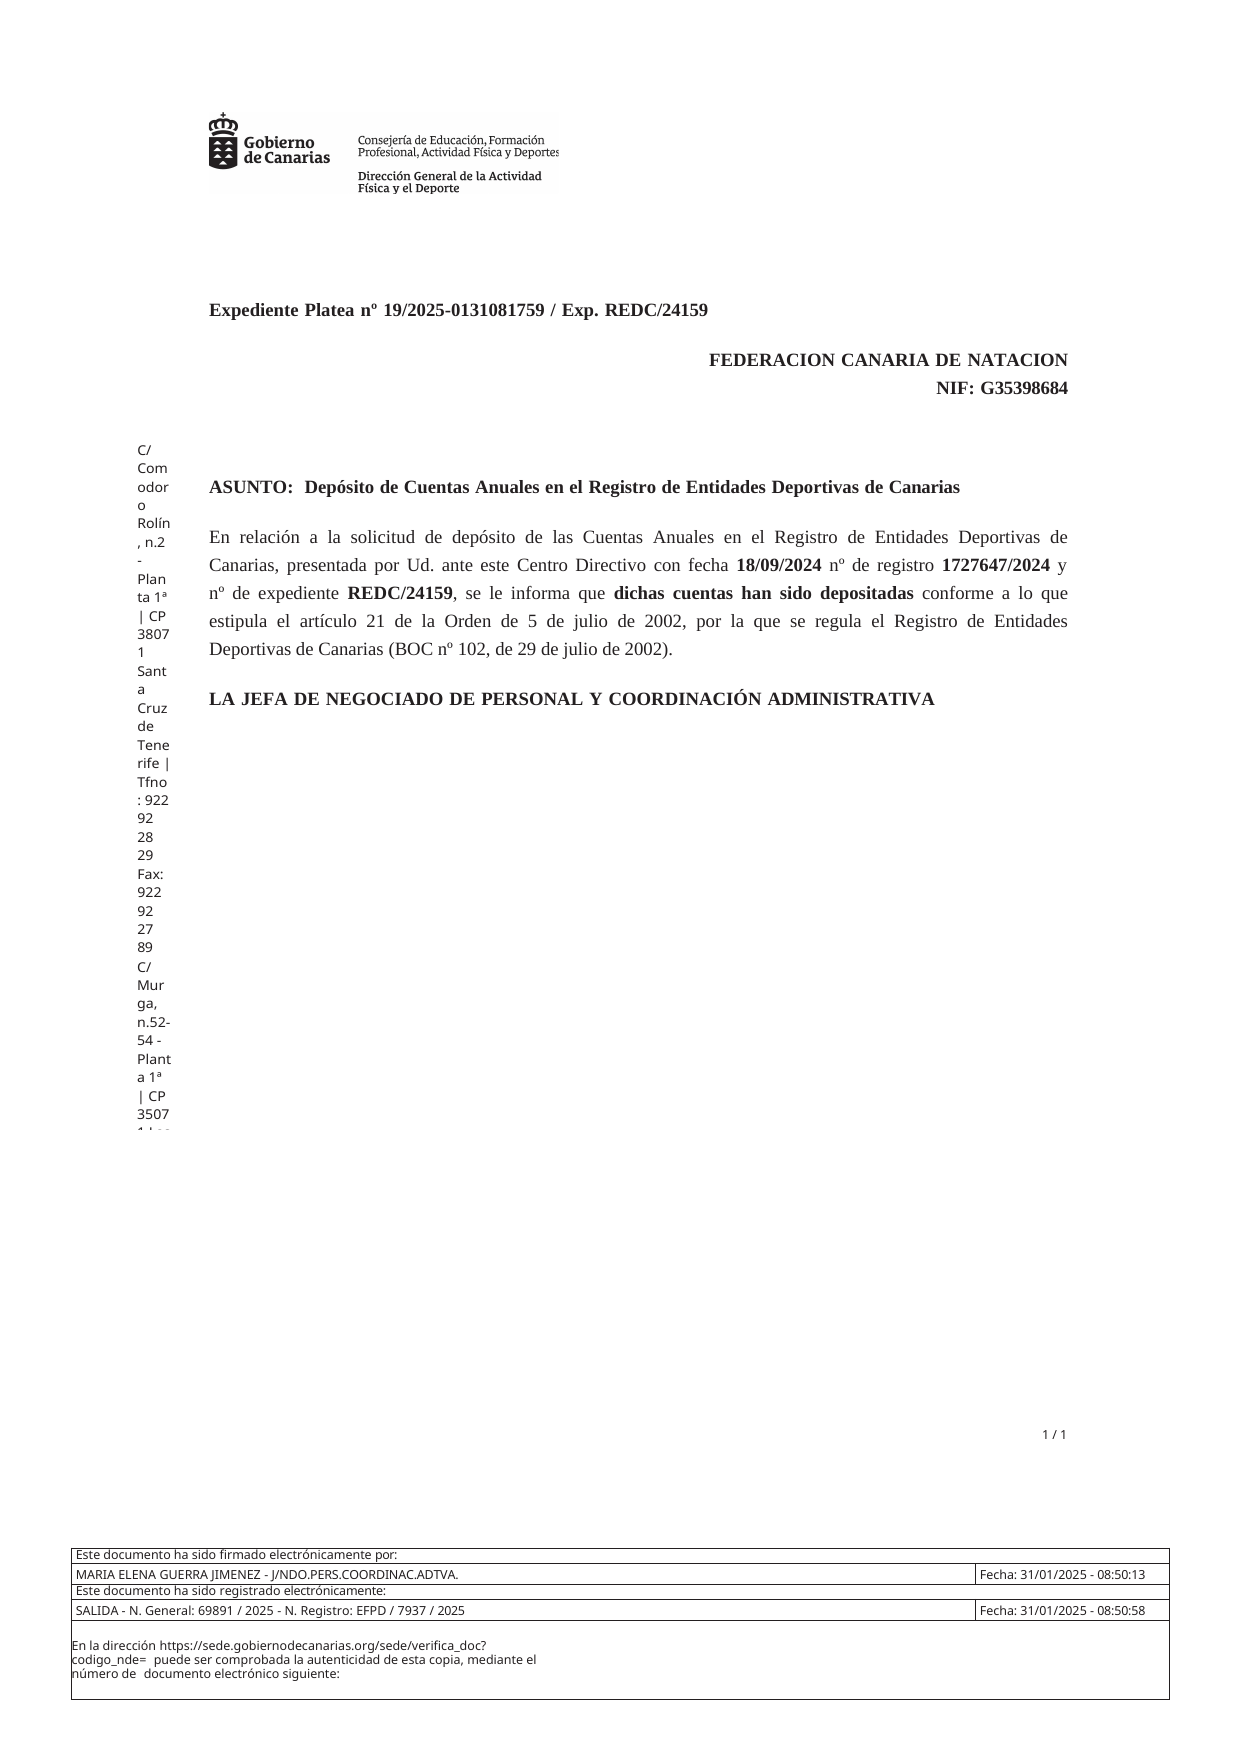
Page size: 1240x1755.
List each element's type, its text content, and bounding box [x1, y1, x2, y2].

table_header Este documento ha sido firmado electrónicamente por: [72, 1549, 975, 1563]
text Expediente Platea nº 19/2025-0131081759 / Exp. REDC/24159 [209, 299, 1181, 320]
table_cell SALIDA - N. General: 69891 / 2025 - N. Registro: EFPD / 7937 / 2025 [72, 1600, 975, 1619]
table_cell Este documento ha sido registrado electrónicamente: [72, 1585, 1169, 1599]
text NIF: G35398684 [59, 377, 1068, 398]
text LA JEFA DE NEGOCIADO DE PERSONAL Y COORDINACIÓN ADMINISTRATIVA [209, 688, 1181, 709]
text [135, 438, 171, 1130]
text C/ Murga, n.52-54 - Planta 1ª | CP 35071 Las Palmas de Gran Canaria | Tfno: 928 11 74 16 Fax: 928 11 74 19 [137, 957, 171, 1130]
text FEDERACION CANARIA DE NATACION [59, 348, 1068, 370]
text 1 / 1 [59, 1426, 1068, 1443]
text En relación a la solicitud de depósito de las Cuentas Anuales en el Registro de Entidades Deportivas de Canarias, presentada por Ud. ante este Centro Directivo con fecha 18/09/2024 nº de registro 1727647/2024 y nº de expediente REDC/24159, se le informa que dichas cuentas han sido depositadas conforme a lo que estipula el artículo 21 de la Orden de 5 de julio de 2002, por la que se regula el Registro de Entidades Deportivas de Canarias (BOC nº 102, de 29 de julio de 2002). [209, 526, 1068, 659]
table_header [975, 1549, 1169, 1563]
table_cell MARIA ELENA GUERRA JIMENEZ - J/NDO.PERS.COORDINAC.ADTVA. [72, 1564, 975, 1583]
table_cell Fecha: 31/01/2025 - 08:50:13 [976, 1564, 1169, 1583]
table_cell Fecha: 31/01/2025 - 08:50:58 [976, 1600, 1169, 1619]
text ASUNTO: Depósito de Cuentas Anuales en el Registro de Entidades Deportivas de Canarias [209, 476, 1181, 498]
table_cell En la dirección https://sede.gobiernodecanarias.org/sede/verifica_doc?codigo_nde= puede ser comprobada la autenticidad de esta copia, mediante el número de documento electrónico siguiente: [72, 1621, 1169, 1699]
text C/ Comodoro Rolín, n.2 - Planta 1ª | CP 38071 Santa Cruz de Tenerife | Tfno: 922 92 28 29 Fax: 922 92 27 89 [137, 441, 171, 957]
